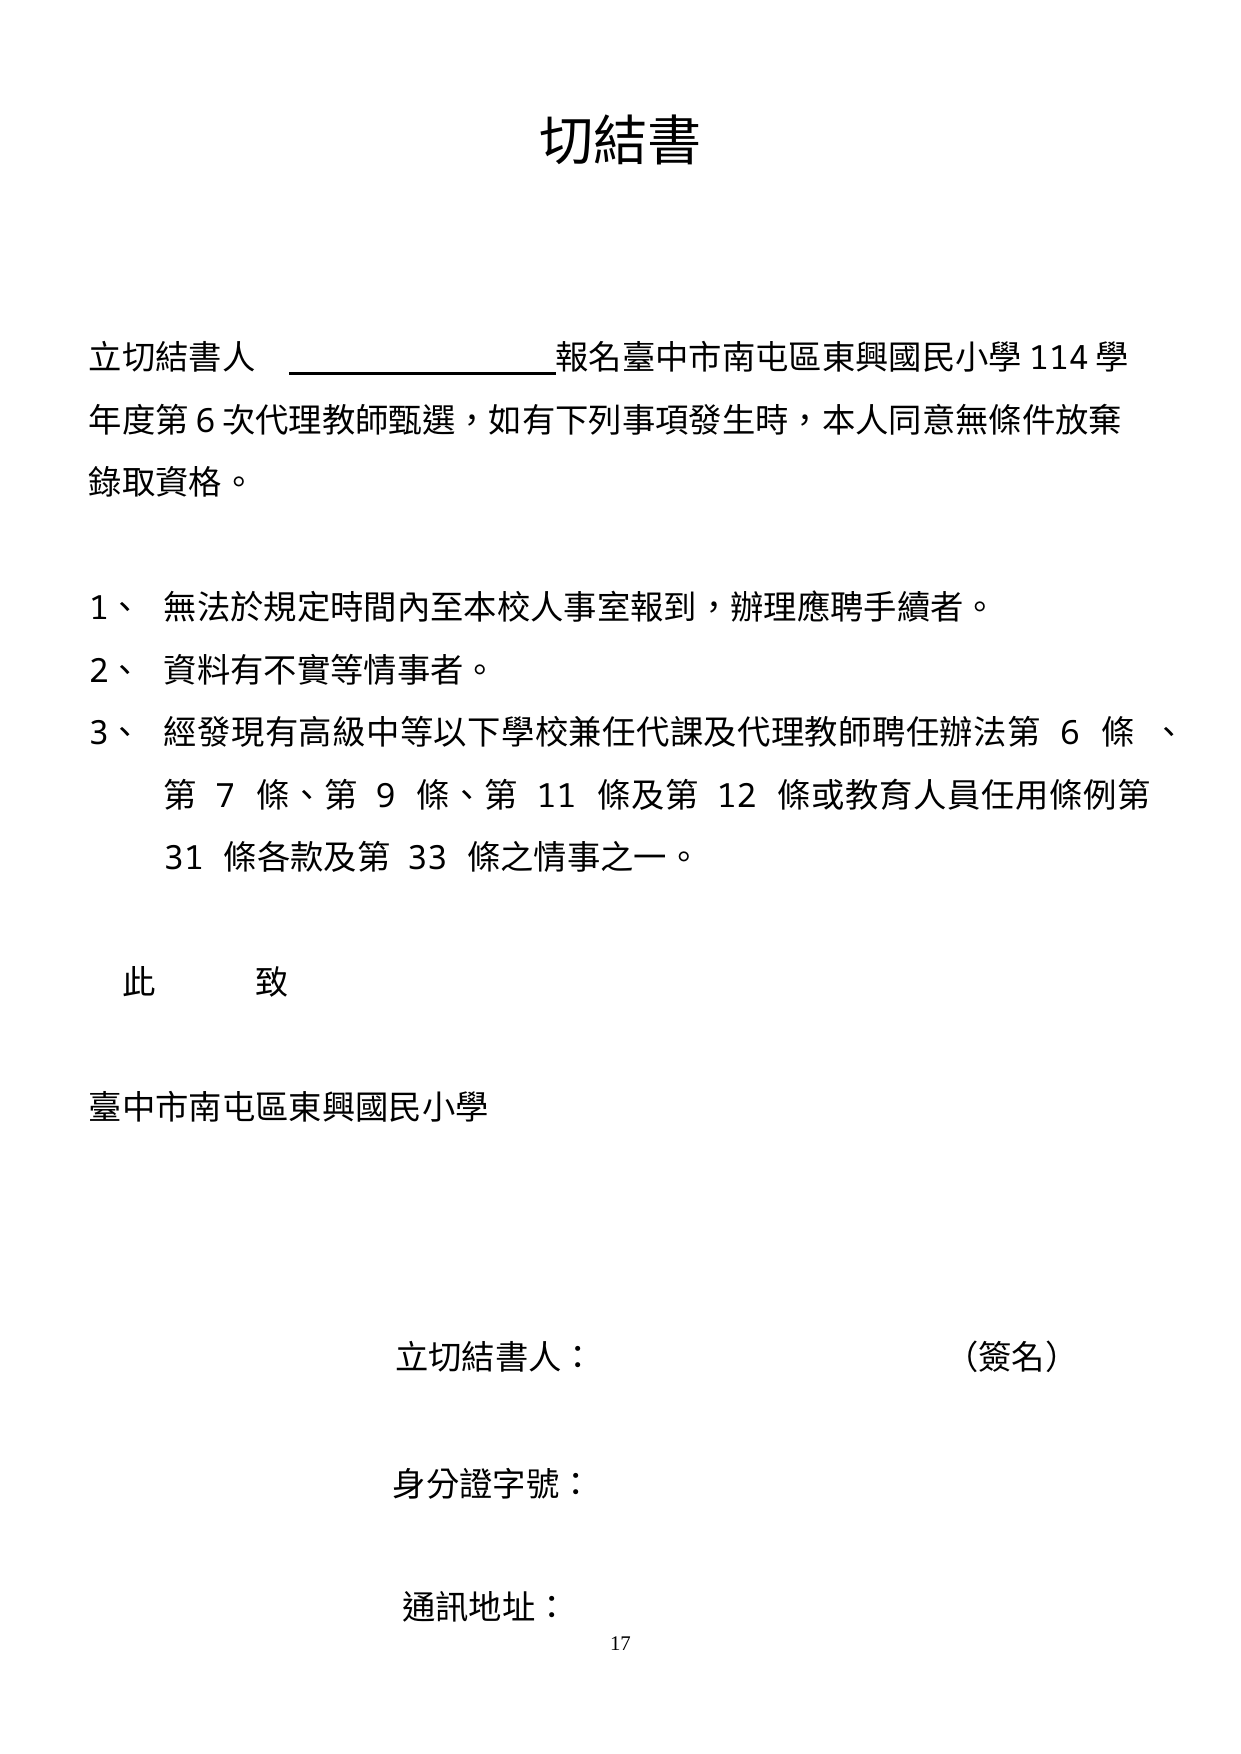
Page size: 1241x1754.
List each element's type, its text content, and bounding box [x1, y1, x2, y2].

list 資料有不實等情事者。 [89, 626, 1152, 689]
text 身分證字號： [89, 1439, 1152, 1501]
text 此 致 [89, 939, 1152, 1001]
text 通訊地址： [89, 1564, 1152, 1626]
text 立切結書人 報名臺中市南屯區東興國民小學114學年度第6次代理教師甄選，如有下列事項發生時，本人同意無條件放棄錄取資格。 [89, 314, 1152, 501]
text 臺中市南屯區東興國民小學 [89, 1064, 1152, 1126]
text 切結書 [89, 64, 1152, 189]
list 無法於規定時間內至本校人事室報到，辦理應聘手續者。 [89, 564, 1152, 626]
text 立切結書人： （簽名） [89, 1314, 1152, 1376]
list 經發現有高級中等以下學校兼任代課及代理教師聘任辦法第 6 條 、第 7 條、第 9 條、第 11 條及第 12 條或教育人員任用條例第 31 條各款及第 33 條之情事之一。 [89, 689, 1152, 876]
